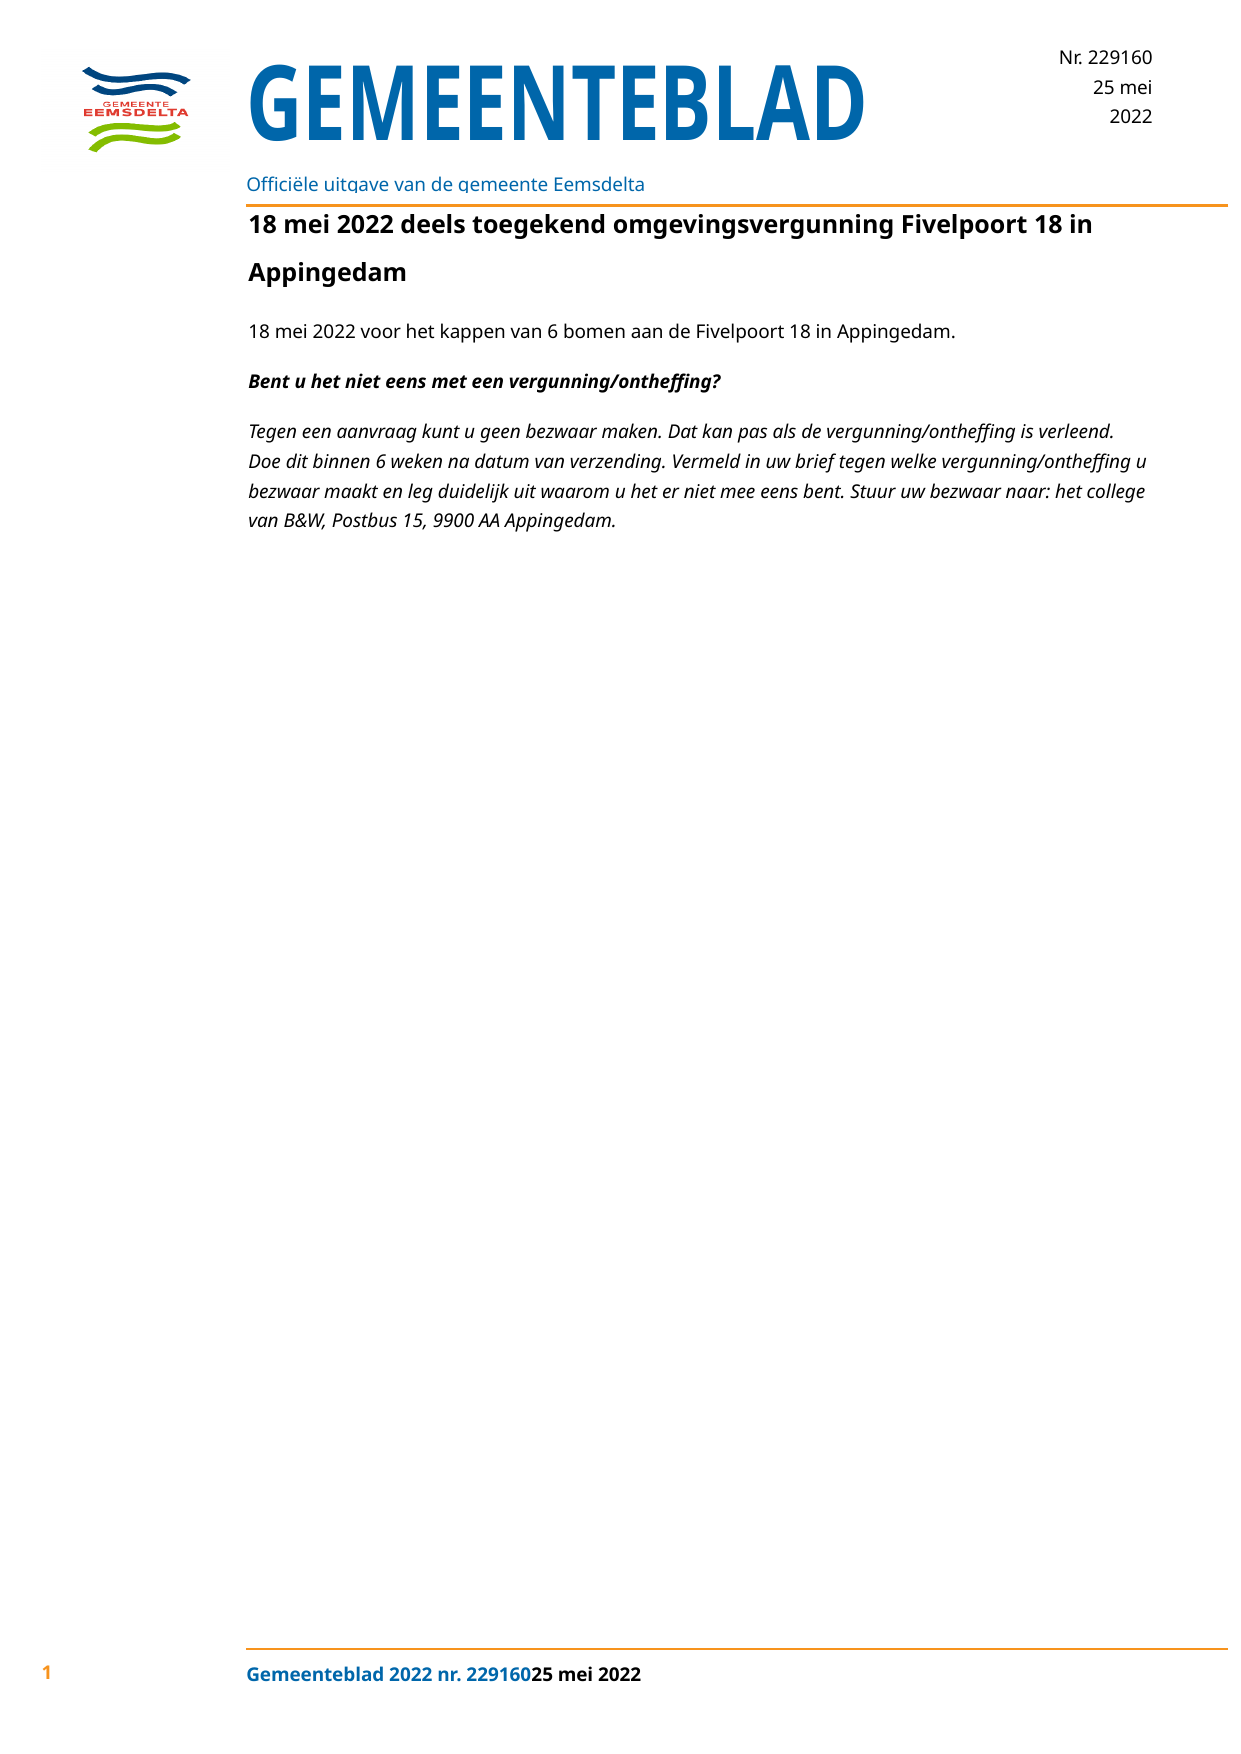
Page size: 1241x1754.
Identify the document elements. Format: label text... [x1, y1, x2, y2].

text 18 mei 2022 deels toegekend omgevingsvergunning Fivelpoort 18 in Appingedam [248, 207, 1152, 288]
text Bent u het niet eens met een vergunning/ontheffing? [248, 368, 1152, 394]
picture [41, 47, 231, 172]
text 18 mei 2022 voor het kappen van 6 bomen aan de Fivelpoort 18 in Appingedam. [248, 318, 1152, 344]
text Tegen een aanvraag kunt u geen bezwaar maken. Dat kan pas als de vergunning/ontheffing is verleend. Doe dit binnen 6 weken na datum van verzending. Vermeld in uw brief tegen welke vergunning/ontheffing u bezwaar maakt en leg duidelijk uit waarom u het er niet mee eens bent. Stuur uw bezwaar naar: het college van B&W, Postbus 15, 9900 AA Appingedam. [248, 419, 1152, 533]
